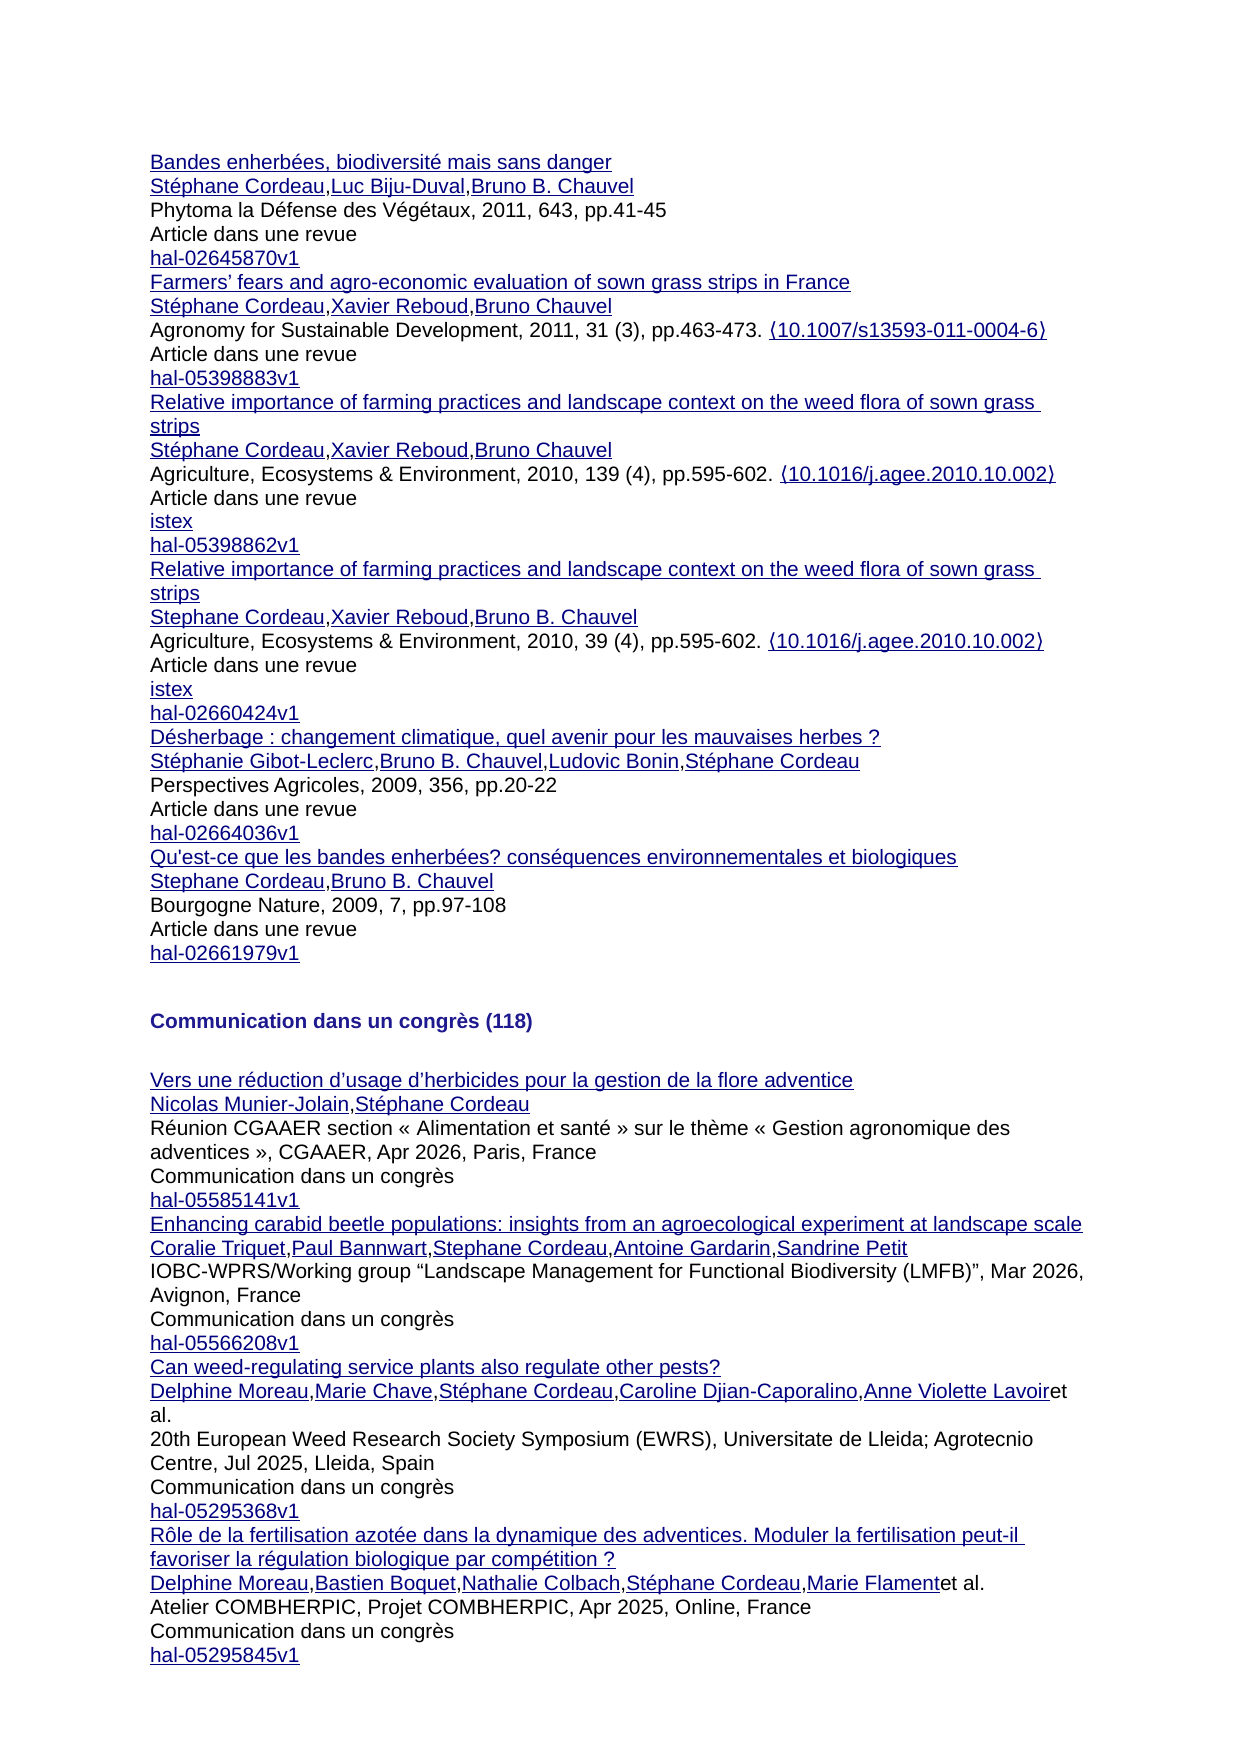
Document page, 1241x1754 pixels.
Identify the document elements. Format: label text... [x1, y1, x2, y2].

table_cell Rôle de la fertilisation azotée dans la dynamique des adventices. Moduler la fertilisation peut-il favoriser la régulation biologique par compétition ? Delphine Moreau,Bastien Boquet,Nathalie Colbach,Stéphane Cordeau,Marie Flamentet al. Atelier COMBHERPIC, Projet COMBHERPIC, Apr 2025, Online, France Communication dans un congrès hal-05295845v1 [150, 1523, 1090, 1667]
table_cell Désherbage : changement climatique, quel avenir pour les mauvaises herbes ? Stéphanie Gibot-Leclerc,Bruno B. Chauvel,Ludovic Bonin,Stéphane Cordeau Perspectives Agricoles, 2009, 356, pp.20-22 Article dans une revue hal-02664036v1 [150, 725, 1090, 845]
table_cell Enhancing carabid beetle populations: insights from an agroecological experiment at landscape scale Coralie Triquet,Paul Bannwart,Stephane Cordeau,Antoine Gardarin,Sandrine Petit IOBC-WPRS/Working group “Landscape Management for Functional Biodiversity (LMFB)”, Mar 2026, Avignon, France Communication dans un congrès hal-05566208v1 [150, 1211, 1090, 1355]
table_cell Farmers’ fears and agro-economic evaluation of sown grass strips in France Stéphane Cordeau,Xavier Reboud,Bruno Chauvel Agronomy for Sustainable Development, 2011, 31 (3), pp.463-473. ⟨10.1007/s13593-011-0004-6⟩ Article dans une revue hal-05398883v1 [150, 270, 1090, 389]
table_header Vers une réduction d’usage d’herbicides pour la gestion de la flore adventice Nicolas Munier-Jolain,Stéphane Cordeau Réunion CGAAER section « Alimentation et santé » sur le thème « Gestion agronomique des adventices », CGAAER, Apr 2026, Paris, France Communication dans un congrès hal-05585141v1 [150, 1068, 1090, 1211]
table_cell Relative importance of farming practices and landscape context on the weed flora of sown grass strips Stephane Cordeau,Xavier Reboud,Bruno B. Chauvel Agriculture, Ecosystems & Environment, 2010, 39 (4), pp.595-602. ⟨10.1016/j.agee.2010.10.002⟩ Article dans une revue istex hal-02660424v1 [150, 557, 1090, 725]
subtitle Communication dans un congrès (118) [150, 1009, 1090, 1033]
table_cell Bandes enherbées, biodiversité mais sans danger Stéphane Cordeau,Luc Biju-Duval,Bruno B. Chauvel Phytoma la Défense des Végétaux, 2011, 643, pp.41-45 Article dans une revue hal-02645870v1 [150, 150, 1090, 270]
table_cell Relative importance of farming practices and landscape context on the weed flora of sown grass strips Stéphane Cordeau,Xavier Reboud,Bruno Chauvel Agriculture, Ecosystems & Environment, 2010, 139 (4), pp.595-602. ⟨10.1016/j.agee.2010.10.002⟩ Article dans une revue istex hal-05398862v1 [150, 390, 1090, 557]
table_cell Qu'est-ce que les bandes enherbées? conséquences environnementales et biologiques Stephane Cordeau,Bruno B. Chauvel Bourgogne Nature, 2009, 7, pp.97-108 Article dans une revue hal-02661979v1 [150, 845, 1090, 964]
table_cell Can weed-regulating service plants also regulate other pests? Delphine Moreau,Marie Chave,Stéphane Cordeau,Caroline Djian-Caporalino,Anne Violette Lavoiret al. 20th European Weed Research Society Symposium (EWRS), Universitate de Lleida; Agrotecnio Centre, Jul 2025, Lleida, Spain Communication dans un congrès hal-05295368v1 [150, 1355, 1090, 1523]
